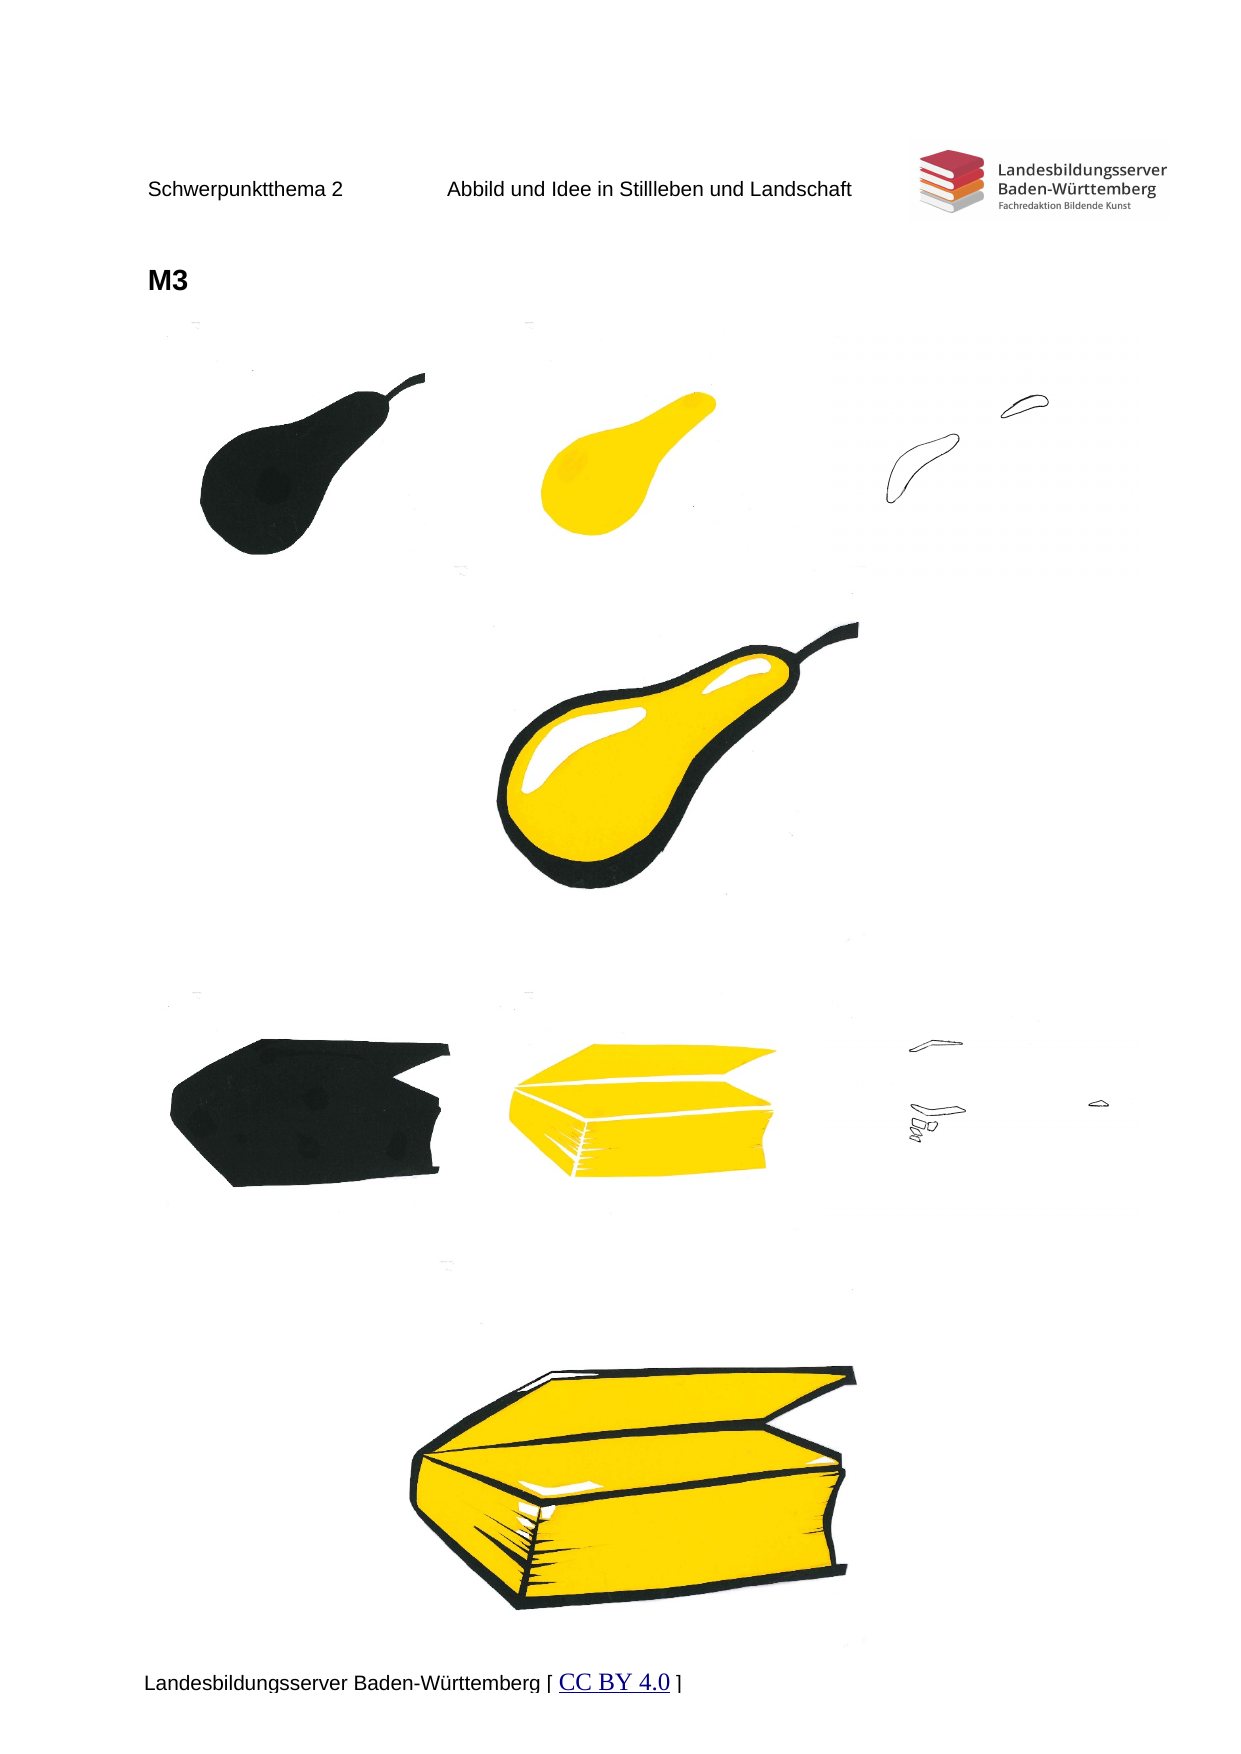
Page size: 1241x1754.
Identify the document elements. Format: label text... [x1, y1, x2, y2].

text M3 [148, 263, 1092, 296]
text Landesbildungsserver Baden-Württemberg [ CC BY 4.0 ] [144, 1667, 697, 1693]
